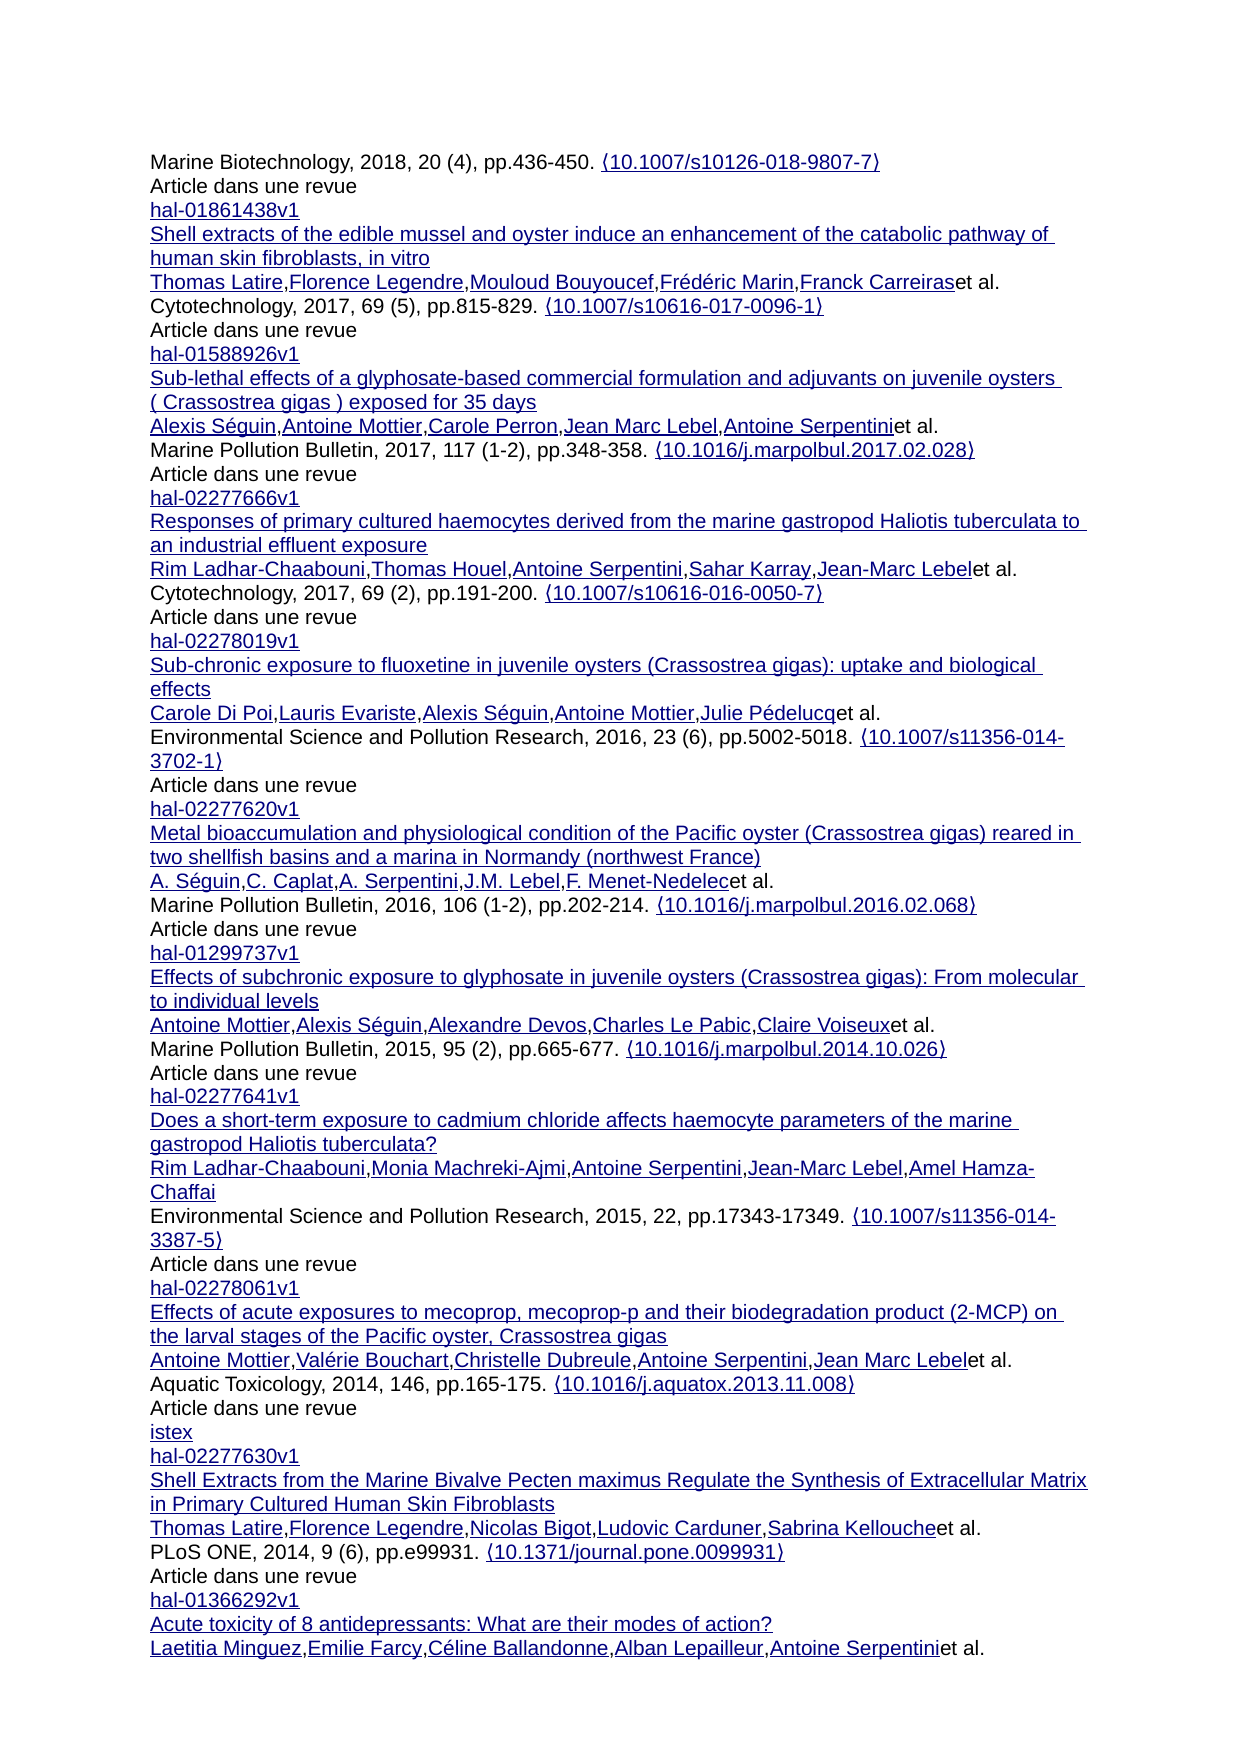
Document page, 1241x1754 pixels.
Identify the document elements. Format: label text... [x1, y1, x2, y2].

table_cell Effects of acute exposures to mecoprop, mecoprop-p and their biodegradation product (2-MCP) on the larval stages of the Pacific oyster, Crassostrea gigas Antoine Mottier,Valérie Bouchart,Christelle Dubreule,Antoine Serpentini,Jean Marc Lebelet al. Aquatic Toxicology, 2014, 146, pp.165-175. ⟨10.1016/j.aquatox.2013.11.008⟩ Article dans une revue istex hal-02277630v1 [150, 1300, 1090, 1468]
table_cell Shell extracts of the edible mussel and oyster induce an enhancement of the catabolic pathway of human skin fibroblasts, in vitro Thomas Latire,Florence Legendre,Mouloud Bouyoucef,Frédéric Marin,Franck Carreiraset al. Cytotechnology, 2017, 69 (5), pp.815-829. ⟨10.1007/s10616-017-0096-1⟩ Article dans une revue hal-01588926v1 [150, 222, 1090, 366]
table_cell Sub-lethal effects of a glyphosate-based commercial formulation and adjuvants on juvenile oysters ( Crassostrea gigas ) exposed for 35 days Alexis Séguin,Antoine Mottier,Carole Perron,Jean Marc Lebel,Antoine Serpentiniet al. Marine Pollution Bulletin, 2017, 117 (1-2), pp.348-358. ⟨10.1016/j.marpolbul.2017.02.028⟩ Article dans une revue hal-02277666v1 [150, 366, 1090, 509]
table_cell Does a short-term exposure to cadmium chloride affects haemocyte parameters of the marine gastropod Haliotis tuberculata? Rim Ladhar-Chaabouni,Monia Machreki-Ajmi,Antoine Serpentini,Jean-Marc Lebel,Amel Hamza-Chaffai Environmental Science and Pollution Research, 2015, 22, pp.17343-17349. ⟨10.1007/s11356-014-3387-5⟩ Article dans une revue hal-02278061v1 [150, 1108, 1090, 1300]
table_cell Acute toxicity of 8 antidepressants: What are their modes of action? Laetitia Minguez,Emilie Farcy,Céline Ballandonne,Alban Lepailleur,Antoine Serpentiniet al. [150, 1611, 1090, 1659]
table_cell Shell Extracts from the Marine Bivalve Pecten maximus Regulate the Synthesis of Extracellular Matrix in Primary Cultured Human Skin Fibroblasts Thomas Latire,Florence Legendre,Nicolas Bigot,Ludovic Carduner,Sabrina Kelloucheet al. PLoS ONE, 2014, 9 (6), pp.e99931. ⟨10.1371/journal.pone.0099931⟩ Article dans une revue hal-01366292v1 [150, 1468, 1090, 1611]
table_cell Sub-chronic exposure to fluoxetine in juvenile oysters (Crassostrea gigas): uptake and biological effects Carole Di Poi,Lauris Evariste,Alexis Séguin,Antoine Mottier,Julie Pédelucqet al. Environmental Science and Pollution Research, 2016, 23 (6), pp.5002-5018. ⟨10.1007/s11356-014-3702-1⟩ Article dans une revue hal-02277620v1 [150, 653, 1090, 821]
table_cell Marine Biotechnology, 2018, 20 (4), pp.436-450. ⟨10.1007/s10126-018-9807-7⟩ Article dans une revue hal-01861438v1 [150, 150, 1090, 222]
table_cell Metal bioaccumulation and physiological condition of the Pacific oyster (Crassostrea gigas) reared in two shellfish basins and a marina in Normandy (northwest France) A. Séguin,C. Caplat,A. Serpentini,J.M. Lebel,F. Menet-Nedelecet al. Marine Pollution Bulletin, 2016, 106 (1-2), pp.202-214. ⟨10.1016/j.marpolbul.2016.02.068⟩ Article dans une revue hal-01299737v1 [150, 821, 1090, 964]
table_cell Responses of primary cultured haemocytes derived from the marine gastropod Haliotis tuberculata to an industrial effluent exposure Rim Ladhar-Chaabouni,Thomas Houel,Antoine Serpentini,Sahar Karray,Jean-Marc Lebelet al. Cytotechnology, 2017, 69 (2), pp.191-200. ⟨10.1007/s10616-016-0050-7⟩ Article dans une revue hal-02278019v1 [150, 509, 1090, 653]
table_cell Effects of subchronic exposure to glyphosate in juvenile oysters (Crassostrea gigas): From molecular to individual levels Antoine Mottier,Alexis Séguin,Alexandre Devos,Charles Le Pabic,Claire Voiseuxet al. Marine Pollution Bulletin, 2015, 95 (2), pp.665-677. ⟨10.1016/j.marpolbul.2014.10.026⟩ Article dans une revue hal-02277641v1 [150, 965, 1090, 1108]
